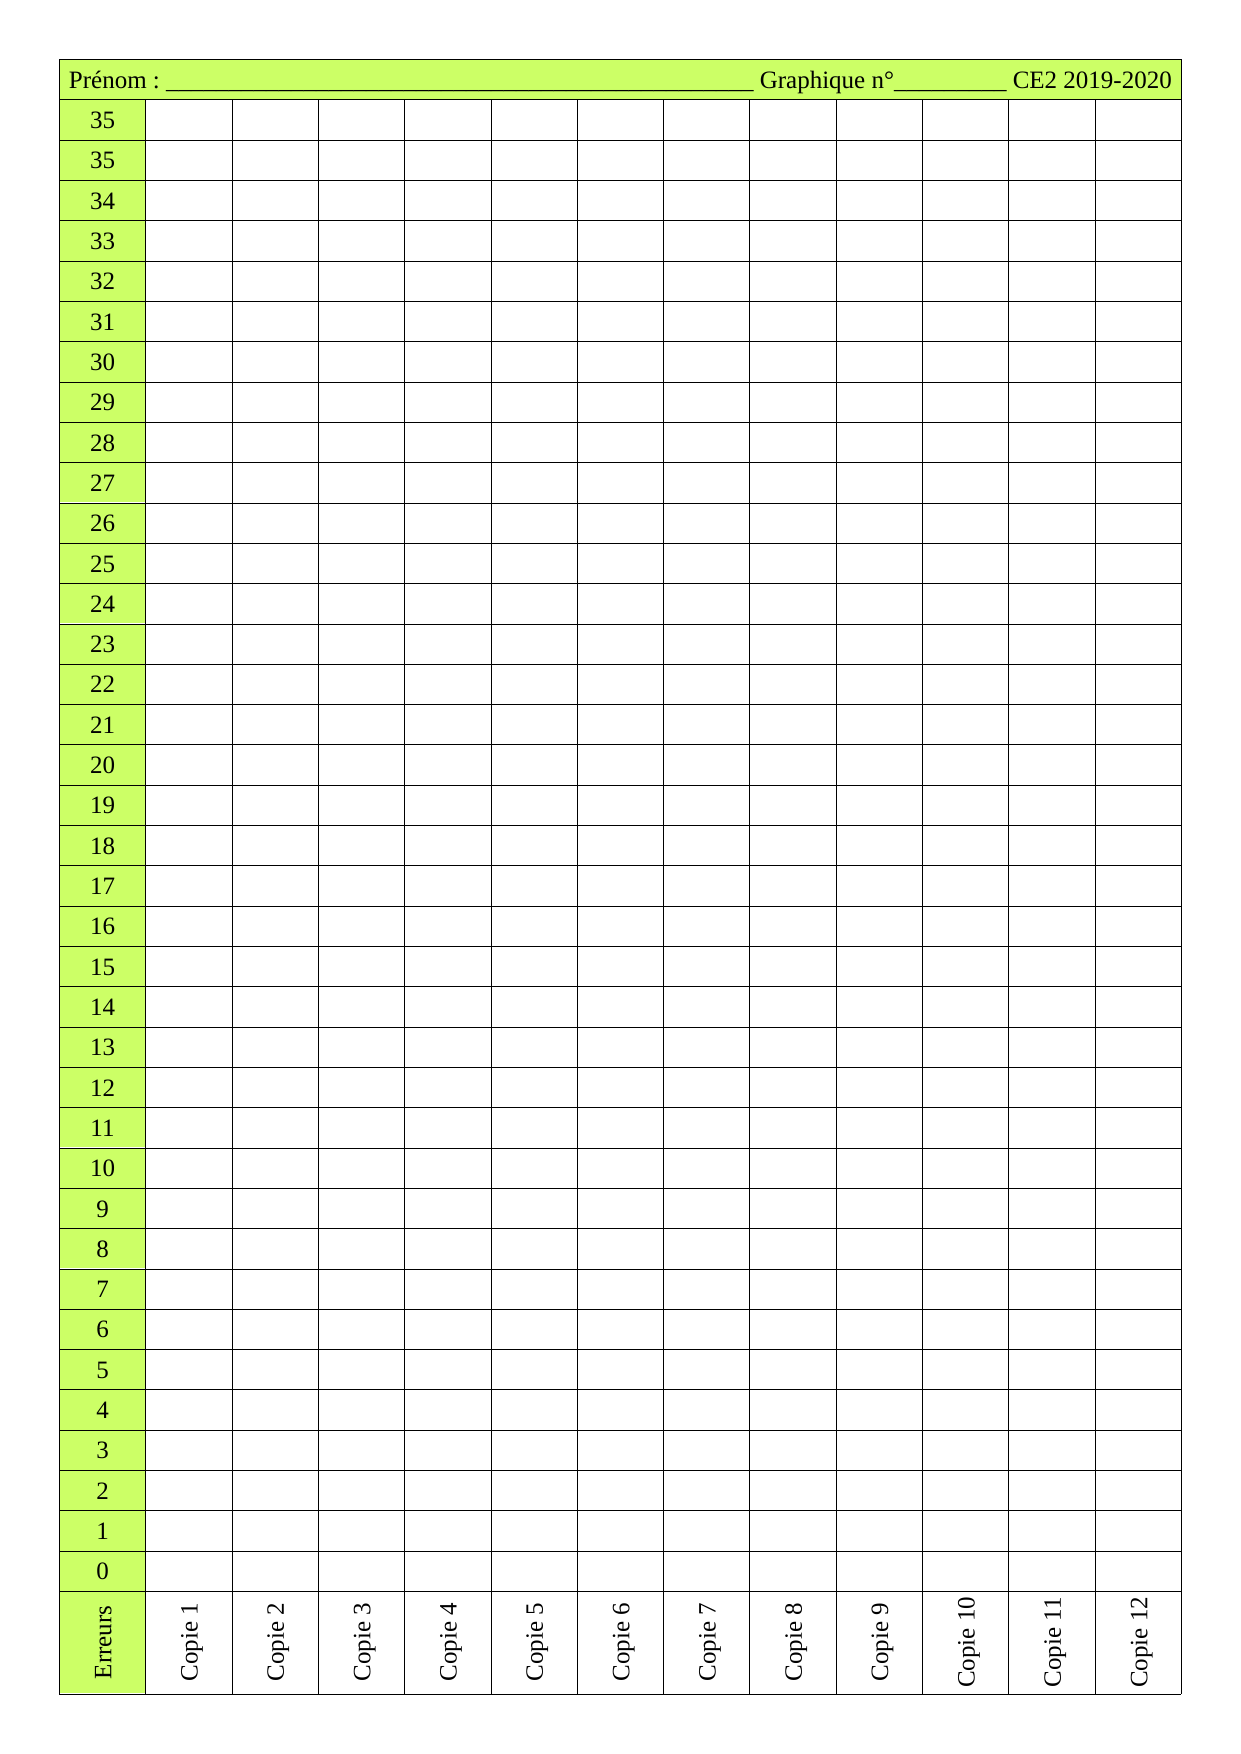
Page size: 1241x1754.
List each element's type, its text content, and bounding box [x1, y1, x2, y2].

table_cell [405, 1149, 491, 1188]
table_cell [664, 383, 749, 422]
table_cell [319, 1068, 404, 1107]
table_cell [405, 504, 491, 543]
table_cell [837, 1511, 922, 1551]
table_cell [923, 1229, 1008, 1268]
table_cell [923, 342, 1008, 382]
table_cell [1096, 705, 1181, 744]
table_cell [664, 1310, 749, 1349]
table_cell [578, 1028, 663, 1067]
table_cell [664, 786, 749, 825]
table_cell [923, 705, 1008, 744]
table_cell [319, 383, 404, 422]
table_cell [1009, 544, 1095, 583]
table_cell [1096, 423, 1181, 462]
table_cell [837, 947, 922, 986]
table_cell [837, 665, 922, 704]
table_cell [146, 947, 232, 986]
table_cell [664, 826, 749, 865]
table_cell [319, 1149, 404, 1188]
table_cell [146, 1511, 232, 1551]
table_cell [923, 383, 1008, 422]
table_cell [405, 745, 491, 785]
table_cell [492, 262, 577, 301]
table_cell [664, 342, 749, 382]
table_cell [923, 463, 1008, 502]
table_cell [233, 100, 318, 140]
table_cell [492, 1471, 577, 1510]
table_cell [233, 947, 318, 986]
table_cell [233, 1149, 318, 1188]
table_cell [578, 786, 663, 825]
table_cell [405, 1189, 491, 1228]
table_cell [1096, 1310, 1181, 1349]
table_cell [578, 1270, 663, 1309]
table_cell [750, 1552, 836, 1591]
table_cell [146, 1310, 232, 1349]
table_cell [578, 383, 663, 422]
table_cell [405, 947, 491, 986]
table_cell [1096, 947, 1181, 986]
table_cell [837, 463, 922, 502]
table_cell [1009, 625, 1095, 664]
table_cell [1096, 1431, 1181, 1470]
table_cell 14 [60, 987, 145, 1027]
table_cell [319, 1270, 404, 1309]
table_cell [750, 1511, 836, 1551]
table_cell [750, 504, 836, 543]
table_cell [1096, 1350, 1181, 1389]
table_cell [578, 221, 663, 261]
table_cell [233, 504, 318, 543]
table_cell [319, 665, 404, 704]
table_cell [578, 100, 663, 140]
table_cell [664, 262, 749, 301]
table_cell [1009, 181, 1095, 220]
table_cell [492, 1390, 577, 1430]
table_cell [1009, 1431, 1095, 1470]
table_cell 9 [60, 1189, 145, 1228]
table_cell [1096, 987, 1181, 1027]
table_cell [1096, 826, 1181, 865]
table_cell [578, 826, 663, 865]
table_cell [664, 947, 749, 986]
table_cell [492, 1189, 577, 1228]
table_cell [1009, 141, 1095, 180]
table_cell [1096, 745, 1181, 785]
table_cell [233, 423, 318, 462]
table_cell [750, 181, 836, 220]
table_cell 13 [60, 1028, 145, 1067]
table_cell [923, 907, 1008, 946]
table_cell [578, 866, 663, 906]
table_cell [664, 1149, 749, 1188]
table_cell 31 [60, 302, 145, 341]
table_cell [837, 504, 922, 543]
table_cell [578, 1350, 663, 1389]
table_cell [923, 826, 1008, 865]
table_cell [837, 705, 922, 744]
table_cell [146, 987, 232, 1027]
table_cell [319, 1028, 404, 1067]
table_cell [923, 1028, 1008, 1067]
table_cell [837, 1189, 922, 1228]
table_cell [492, 745, 577, 785]
table_cell [837, 1149, 922, 1188]
table_cell [1096, 625, 1181, 664]
table_cell [750, 987, 836, 1027]
table_cell [146, 1189, 232, 1228]
table_cell [405, 100, 491, 140]
table_cell [1096, 342, 1181, 382]
table_cell [578, 302, 663, 341]
table_cell [923, 1068, 1008, 1107]
table_cell [750, 826, 836, 865]
table_cell [492, 1108, 577, 1147]
table_cell [146, 907, 232, 946]
table_cell [750, 1471, 836, 1510]
table_cell [837, 625, 922, 664]
table_cell [750, 544, 836, 583]
table_cell [837, 302, 922, 341]
table_cell [319, 786, 404, 825]
table_cell [1009, 1511, 1095, 1551]
table_cell [146, 1471, 232, 1510]
table_cell [664, 705, 749, 744]
table_cell [1096, 1270, 1181, 1309]
table_cell Copie 10 [923, 1592, 1008, 1693]
table_cell [492, 625, 577, 664]
table_cell [492, 866, 577, 906]
table_cell [1096, 504, 1181, 543]
table_cell [492, 665, 577, 704]
table_cell [1096, 383, 1181, 422]
table_cell [1009, 907, 1095, 946]
table_cell 21 [60, 705, 145, 744]
table_cell [146, 1390, 232, 1430]
table_cell [750, 866, 836, 906]
table_cell [923, 302, 1008, 341]
table_cell [923, 1189, 1008, 1228]
table_cell [492, 786, 577, 825]
table_cell [233, 342, 318, 382]
table_cell [923, 1270, 1008, 1309]
table_cell [1096, 302, 1181, 341]
table_cell [492, 1068, 577, 1107]
table_cell [923, 987, 1008, 1027]
table_cell [233, 383, 318, 422]
table_cell [923, 1350, 1008, 1389]
table_cell [578, 705, 663, 744]
table_cell [319, 826, 404, 865]
table_cell [923, 1310, 1008, 1349]
table_cell [405, 584, 491, 623]
table_cell Copie 7 [664, 1592, 749, 1693]
table_cell [837, 1310, 922, 1349]
table_cell [233, 1068, 318, 1107]
table_cell [1009, 1028, 1095, 1067]
table_cell [146, 625, 232, 664]
table_cell [837, 1028, 922, 1067]
table_cell [233, 463, 318, 502]
table_cell [750, 383, 836, 422]
table_cell [405, 423, 491, 462]
table_cell [578, 1390, 663, 1430]
table_header Prénom : _______________________________________________ Graphique n°_________ CE2 2019-2020 [60, 60, 1181, 99]
table_cell [492, 1310, 577, 1349]
table_cell [1009, 947, 1095, 986]
table_cell [1009, 1189, 1095, 1228]
table_cell 4 [60, 1390, 145, 1430]
table_cell 15 [60, 947, 145, 986]
table_cell [146, 181, 232, 220]
table_cell [578, 463, 663, 502]
table_cell 0 [60, 1552, 145, 1591]
table_cell [1009, 221, 1095, 261]
table_cell [319, 1189, 404, 1228]
table_cell 18 [60, 826, 145, 865]
table_cell [664, 221, 749, 261]
table_cell [1096, 1068, 1181, 1107]
table_cell [492, 987, 577, 1027]
table_cell [837, 423, 922, 462]
table_cell [319, 262, 404, 301]
table_cell [750, 665, 836, 704]
table_cell [837, 1552, 922, 1591]
table_cell [319, 1431, 404, 1470]
table_cell 6 [60, 1310, 145, 1349]
table_cell [1096, 141, 1181, 180]
table_cell [750, 1229, 836, 1268]
table_cell 24 [60, 584, 145, 623]
table_cell [664, 584, 749, 623]
table_cell [1096, 1149, 1181, 1188]
table_cell [1009, 665, 1095, 704]
table_cell [923, 1431, 1008, 1470]
table_cell [146, 504, 232, 543]
table_cell [837, 141, 922, 180]
table_cell [1009, 504, 1095, 543]
table_cell [923, 423, 1008, 462]
table_cell [750, 1310, 836, 1349]
table_cell [578, 1511, 663, 1551]
table_cell [319, 221, 404, 261]
table_cell [837, 987, 922, 1027]
table_cell [233, 745, 318, 785]
table_cell 26 [60, 504, 145, 543]
table_cell [750, 221, 836, 261]
table_cell [492, 947, 577, 986]
table_cell [319, 1552, 404, 1591]
table_cell [492, 1149, 577, 1188]
table_cell [1096, 1108, 1181, 1147]
table_cell [837, 1431, 922, 1470]
table_cell [319, 302, 404, 341]
table_cell [664, 987, 749, 1027]
table_cell [492, 584, 577, 623]
table_cell [664, 302, 749, 341]
table_cell [319, 1350, 404, 1389]
table_cell [492, 181, 577, 220]
table_cell [750, 1068, 836, 1107]
table_cell [750, 1189, 836, 1228]
table_cell [1009, 1068, 1095, 1107]
table_cell [1096, 1511, 1181, 1551]
table_cell [1009, 423, 1095, 462]
table_cell [837, 866, 922, 906]
table_cell [146, 141, 232, 180]
table_cell [233, 221, 318, 261]
table_cell [578, 141, 663, 180]
table_cell [492, 1270, 577, 1309]
table_cell [750, 1108, 836, 1147]
table_cell [664, 625, 749, 664]
table_cell 23 [60, 625, 145, 664]
table_cell [405, 665, 491, 704]
table_cell [578, 625, 663, 664]
table_cell [837, 181, 922, 220]
table_cell [146, 745, 232, 785]
table_cell [233, 1471, 318, 1510]
table_cell [750, 1350, 836, 1389]
table_cell [837, 544, 922, 583]
table_cell [405, 1350, 491, 1389]
table_cell [578, 584, 663, 623]
table_cell Copie 4 [405, 1592, 491, 1693]
table_cell [1009, 100, 1095, 140]
table_cell [923, 1108, 1008, 1147]
table_cell [233, 1390, 318, 1430]
table_cell 20 [60, 745, 145, 785]
table_cell [750, 342, 836, 382]
table_cell Copie 3 [319, 1592, 404, 1693]
table_cell [233, 1350, 318, 1389]
table_cell [233, 705, 318, 744]
table_cell [664, 1471, 749, 1510]
table_cell [923, 544, 1008, 583]
table_cell 30 [60, 342, 145, 382]
table_cell [1009, 826, 1095, 865]
table_cell [319, 1390, 404, 1430]
table_cell [1096, 1471, 1181, 1510]
table_cell [664, 1552, 749, 1591]
table_cell [750, 1431, 836, 1470]
table_cell [492, 1350, 577, 1389]
table_cell 29 [60, 383, 145, 422]
table_cell 16 [60, 907, 145, 946]
table_cell [750, 1390, 836, 1430]
table_cell [233, 1108, 318, 1147]
table_cell 32 [60, 262, 145, 301]
table_cell [405, 1552, 491, 1591]
table_cell [405, 221, 491, 261]
table_cell [837, 1270, 922, 1309]
table_cell 2 [60, 1471, 145, 1510]
table_cell [146, 665, 232, 704]
table_cell [405, 1028, 491, 1067]
table_cell [405, 463, 491, 502]
table_cell [405, 383, 491, 422]
table_cell Erreurs [60, 1592, 145, 1693]
table_cell [1096, 544, 1181, 583]
table_cell [1009, 1229, 1095, 1268]
table_cell [405, 1390, 491, 1430]
table_cell [578, 342, 663, 382]
table_cell [146, 584, 232, 623]
table_cell [146, 826, 232, 865]
table_cell [492, 826, 577, 865]
table_cell Copie 9 [837, 1592, 922, 1693]
table_cell [233, 625, 318, 664]
table_cell [1009, 745, 1095, 785]
table_cell [233, 302, 318, 341]
table_cell [146, 1229, 232, 1268]
table_cell [664, 665, 749, 704]
table_cell [1009, 584, 1095, 623]
table_cell [923, 625, 1008, 664]
table_cell [837, 826, 922, 865]
table_cell [664, 141, 749, 180]
table_cell [319, 423, 404, 462]
table_cell [578, 1471, 663, 1510]
table_cell [319, 504, 404, 543]
table_cell [837, 1068, 922, 1107]
table_cell [492, 705, 577, 744]
table_cell [146, 1431, 232, 1470]
table_cell [1009, 866, 1095, 906]
table_cell [664, 1189, 749, 1228]
table_cell [1009, 463, 1095, 502]
table_cell [578, 1149, 663, 1188]
table_cell [578, 1431, 663, 1470]
table_cell [233, 544, 318, 583]
table_cell [405, 907, 491, 946]
table_cell [750, 141, 836, 180]
table_cell [1009, 1108, 1095, 1147]
table_cell [146, 383, 232, 422]
table_cell 25 [60, 544, 145, 583]
table_cell [750, 907, 836, 946]
table_cell [233, 1511, 318, 1551]
table_cell [492, 423, 577, 462]
table_cell [405, 342, 491, 382]
table_cell [492, 1028, 577, 1067]
table_cell [664, 1390, 749, 1430]
table_cell [405, 1068, 491, 1107]
table_cell [578, 1108, 663, 1147]
table_cell [750, 423, 836, 462]
table_cell [146, 463, 232, 502]
table_cell [405, 1108, 491, 1147]
table_cell [492, 1552, 577, 1591]
table_cell [837, 221, 922, 261]
table_cell [750, 947, 836, 986]
table_cell [578, 1310, 663, 1349]
table_cell [664, 544, 749, 583]
table_cell [1096, 262, 1181, 301]
table_cell 12 [60, 1068, 145, 1107]
table_cell [146, 786, 232, 825]
table_cell [233, 262, 318, 301]
table_cell [750, 625, 836, 664]
table_cell [664, 1108, 749, 1147]
table_cell [664, 1068, 749, 1107]
table_cell [1096, 181, 1181, 220]
table_cell [578, 1189, 663, 1228]
table_cell [405, 181, 491, 220]
table_cell [319, 907, 404, 946]
table_cell [750, 1149, 836, 1188]
table_cell [923, 1552, 1008, 1591]
table_cell [1096, 866, 1181, 906]
table_cell [319, 584, 404, 623]
table_cell [578, 907, 663, 946]
table_cell [1009, 1390, 1095, 1430]
table_cell [319, 947, 404, 986]
table_cell [578, 1552, 663, 1591]
table_cell [233, 907, 318, 946]
table_cell [405, 141, 491, 180]
table_cell [750, 745, 836, 785]
table_cell [1009, 383, 1095, 422]
table_cell [750, 302, 836, 341]
table_cell 27 [60, 463, 145, 502]
table_cell [750, 1270, 836, 1309]
table_cell [664, 463, 749, 502]
table_cell 7 [60, 1270, 145, 1309]
table_cell [146, 1149, 232, 1188]
table_cell [319, 141, 404, 180]
table_cell [233, 584, 318, 623]
table_cell [578, 745, 663, 785]
table_cell [664, 745, 749, 785]
table_cell [233, 1431, 318, 1470]
table_cell [923, 141, 1008, 180]
table_cell [837, 584, 922, 623]
table_cell [837, 786, 922, 825]
table_cell [146, 705, 232, 744]
table_cell [146, 221, 232, 261]
table_cell [664, 1431, 749, 1470]
table_cell [923, 1149, 1008, 1188]
table_cell [1009, 1471, 1095, 1510]
table_cell [923, 221, 1008, 261]
table_cell [146, 1028, 232, 1067]
table_cell [1009, 1310, 1095, 1349]
table_cell Copie 8 [750, 1592, 836, 1693]
table_cell [750, 1028, 836, 1067]
table_cell [319, 100, 404, 140]
table_cell [837, 1471, 922, 1510]
table_cell [319, 1511, 404, 1551]
table_cell [492, 342, 577, 382]
table_cell Copie 11 [1009, 1592, 1095, 1693]
table_cell [319, 866, 404, 906]
table_cell [750, 584, 836, 623]
table_cell [664, 423, 749, 462]
table_cell [1096, 907, 1181, 946]
table_cell [837, 1108, 922, 1147]
table_cell [319, 987, 404, 1027]
table_cell [664, 181, 749, 220]
table_cell [1096, 665, 1181, 704]
table_cell 3 [60, 1431, 145, 1470]
table_cell [492, 383, 577, 422]
table_cell [319, 1229, 404, 1268]
table_cell Copie 6 [578, 1592, 663, 1693]
table_cell [319, 463, 404, 502]
table_cell [146, 342, 232, 382]
table_cell [578, 947, 663, 986]
table_cell [664, 1229, 749, 1268]
table_cell [923, 1471, 1008, 1510]
table_cell [1096, 1189, 1181, 1228]
table_cell Copie 12 [1096, 1592, 1181, 1693]
table_cell [923, 745, 1008, 785]
table_cell [578, 1229, 663, 1268]
table_cell [319, 1108, 404, 1147]
table_cell [750, 100, 836, 140]
table_cell [923, 262, 1008, 301]
table_cell [405, 625, 491, 664]
table_cell [923, 1390, 1008, 1430]
table_cell [923, 584, 1008, 623]
table_cell [146, 1068, 232, 1107]
table_cell [750, 463, 836, 502]
table_cell [146, 1108, 232, 1147]
table_cell [405, 1270, 491, 1309]
table_cell [664, 1270, 749, 1309]
table_cell [233, 181, 318, 220]
table_cell [233, 826, 318, 865]
table_cell [233, 1189, 318, 1228]
table_cell [578, 665, 663, 704]
table_cell [837, 745, 922, 785]
table_cell [1096, 463, 1181, 502]
table_cell [750, 262, 836, 301]
table_cell [319, 544, 404, 583]
table_cell [405, 1471, 491, 1510]
table_cell [146, 1552, 232, 1591]
table_cell 22 [60, 665, 145, 704]
table_cell 34 [60, 181, 145, 220]
table_cell [405, 705, 491, 744]
table_cell [492, 463, 577, 502]
table_cell [319, 1310, 404, 1349]
table_cell [578, 181, 663, 220]
table_cell [1009, 302, 1095, 341]
table_cell [146, 262, 232, 301]
table_cell [750, 786, 836, 825]
table_cell [664, 866, 749, 906]
table_cell Copie 5 [492, 1592, 577, 1693]
table_cell [233, 1270, 318, 1309]
table_cell [664, 1350, 749, 1389]
table_cell [319, 1471, 404, 1510]
table_cell [492, 1511, 577, 1551]
table_cell [1009, 262, 1095, 301]
table_cell 35 [60, 100, 145, 140]
table_cell [1096, 1028, 1181, 1067]
table_cell [1096, 100, 1181, 140]
table_cell [405, 786, 491, 825]
table_cell [233, 665, 318, 704]
table_cell [1096, 1229, 1181, 1268]
table_cell [492, 544, 577, 583]
table_cell [664, 1511, 749, 1551]
table_cell [578, 262, 663, 301]
table_cell [837, 342, 922, 382]
table_cell [837, 907, 922, 946]
table_cell [405, 262, 491, 301]
table_cell 28 [60, 423, 145, 462]
table_cell [1009, 705, 1095, 744]
table_cell 11 [60, 1108, 145, 1147]
table_cell [1096, 1390, 1181, 1430]
table_cell [1009, 1552, 1095, 1591]
table_cell [923, 1511, 1008, 1551]
table_cell [405, 544, 491, 583]
table_cell [837, 1229, 922, 1268]
table_cell [923, 181, 1008, 220]
table_cell [1009, 1149, 1095, 1188]
table_cell 8 [60, 1229, 145, 1268]
table_cell [492, 1229, 577, 1268]
table_cell [837, 383, 922, 422]
table_cell [405, 1511, 491, 1551]
table_cell [1096, 786, 1181, 825]
table_cell 35 [60, 141, 145, 180]
table_cell [923, 866, 1008, 906]
table_cell [233, 1229, 318, 1268]
table_cell Copie 2 [233, 1592, 318, 1693]
table_cell [405, 987, 491, 1027]
table_cell [492, 504, 577, 543]
table_cell [146, 1350, 232, 1389]
table_cell [146, 1270, 232, 1309]
table_cell [578, 423, 663, 462]
table_cell [1009, 1270, 1095, 1309]
table_cell [837, 1390, 922, 1430]
table_cell [319, 625, 404, 664]
table_cell 33 [60, 221, 145, 261]
table_cell [492, 907, 577, 946]
table_cell [837, 1350, 922, 1389]
table_cell [1009, 786, 1095, 825]
table_cell [492, 1431, 577, 1470]
table_cell [405, 866, 491, 906]
table_cell [1096, 221, 1181, 261]
table_cell [405, 826, 491, 865]
table_cell [146, 100, 232, 140]
table_cell [1096, 1552, 1181, 1591]
table_cell [923, 786, 1008, 825]
table_cell [923, 100, 1008, 140]
table_cell [578, 544, 663, 583]
table_cell 5 [60, 1350, 145, 1389]
table_cell [578, 987, 663, 1027]
table_cell [233, 1028, 318, 1067]
table_cell 19 [60, 786, 145, 825]
table_cell [923, 947, 1008, 986]
table_cell Copie 1 [146, 1592, 232, 1693]
table_cell [492, 221, 577, 261]
table_cell [664, 504, 749, 543]
table_cell [1009, 987, 1095, 1027]
table_cell [233, 987, 318, 1027]
table_cell [664, 907, 749, 946]
table_cell [578, 1068, 663, 1107]
table_cell [750, 705, 836, 744]
table_cell [233, 141, 318, 180]
table_cell 10 [60, 1149, 145, 1188]
table_cell [405, 1229, 491, 1268]
table_cell [405, 302, 491, 341]
table_cell [319, 181, 404, 220]
table_cell [923, 665, 1008, 704]
table_cell [319, 745, 404, 785]
table_cell [233, 1310, 318, 1349]
table_cell [664, 100, 749, 140]
table_cell [319, 342, 404, 382]
table_cell [492, 100, 577, 140]
table_cell [146, 544, 232, 583]
table_cell [146, 866, 232, 906]
table_cell [233, 1552, 318, 1591]
table_cell [1009, 342, 1095, 382]
table_cell [923, 504, 1008, 543]
table_cell [233, 786, 318, 825]
table_cell [837, 100, 922, 140]
table_cell [405, 1431, 491, 1470]
table_cell [146, 302, 232, 341]
table_cell [837, 262, 922, 301]
table_cell [492, 141, 577, 180]
table_cell [578, 504, 663, 543]
table_cell [664, 1028, 749, 1067]
table_cell [492, 302, 577, 341]
table_cell [1009, 1350, 1095, 1389]
table_cell [405, 1310, 491, 1349]
table_cell [146, 423, 232, 462]
table_cell [319, 705, 404, 744]
table_cell [233, 866, 318, 906]
table_cell 1 [60, 1511, 145, 1551]
table_cell [1096, 584, 1181, 623]
